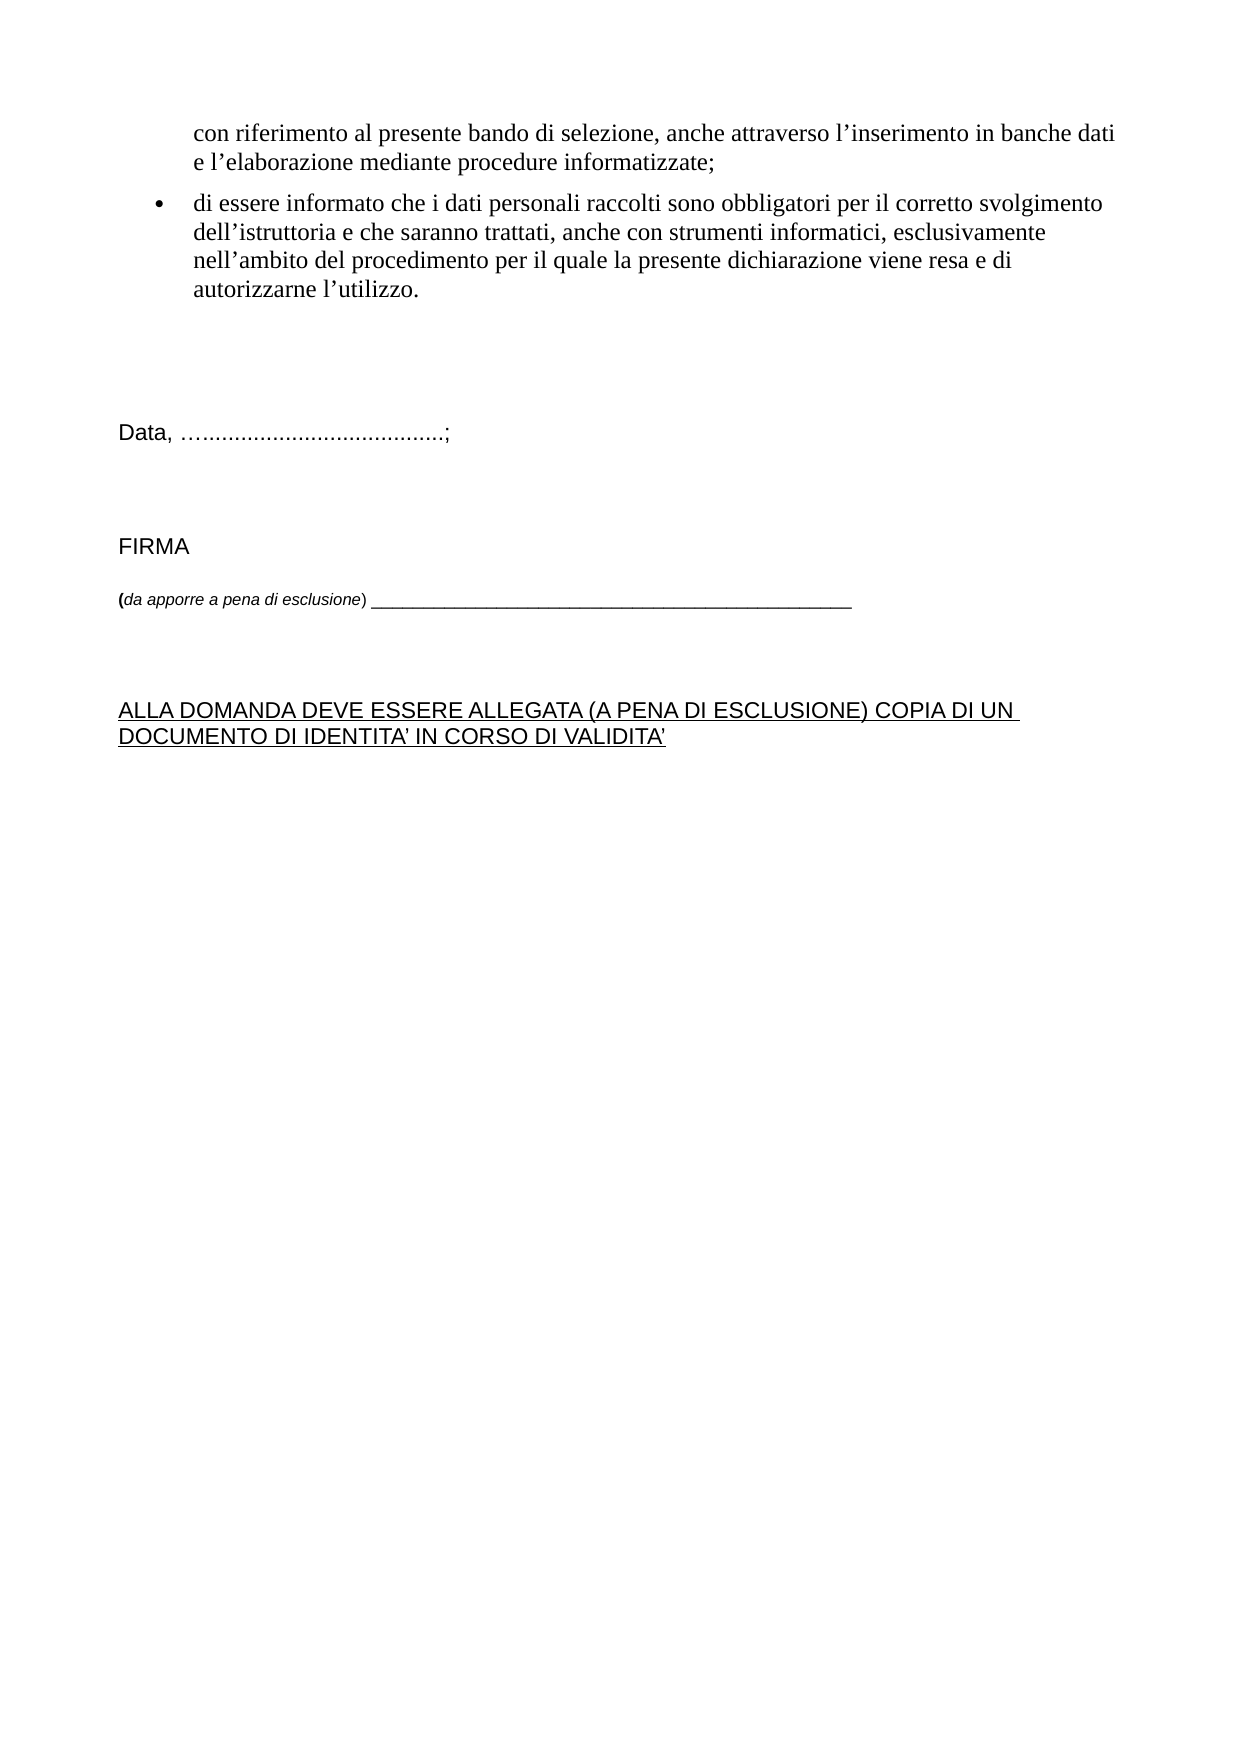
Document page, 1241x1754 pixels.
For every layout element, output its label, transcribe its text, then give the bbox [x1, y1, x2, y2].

text (da apporre a pena di esclusione) ______________________________________________ [118, 588, 1122, 610]
text Data, …......................................; [118, 419, 1122, 446]
text FIRMA [118, 533, 1122, 559]
list con riferimento al presente bando di selezione, anche attraverso l’inserimento in banche dati e l’elaborazione mediante procedure informatizzate; [156, 118, 1122, 176]
list di essere informato che i dati personali raccolti sono obbligatori per il corretto svolgimento dell’istruttoria e che saranno trattati, anche con strumenti informatici, esclusivamente nell’ambito del procedimento per il quale la presente dichiarazione viene resa e di autorizzarne l’utilizzo. [156, 188, 1122, 303]
text ALLA DOMANDA DEVE ESSERE ALLEGATA (A PENA DI ESCLUSIONE) COPIA DI UN DOCUMENTO DI IDENTITA’ IN CORSO DI VALIDITA’ [118, 697, 1122, 749]
